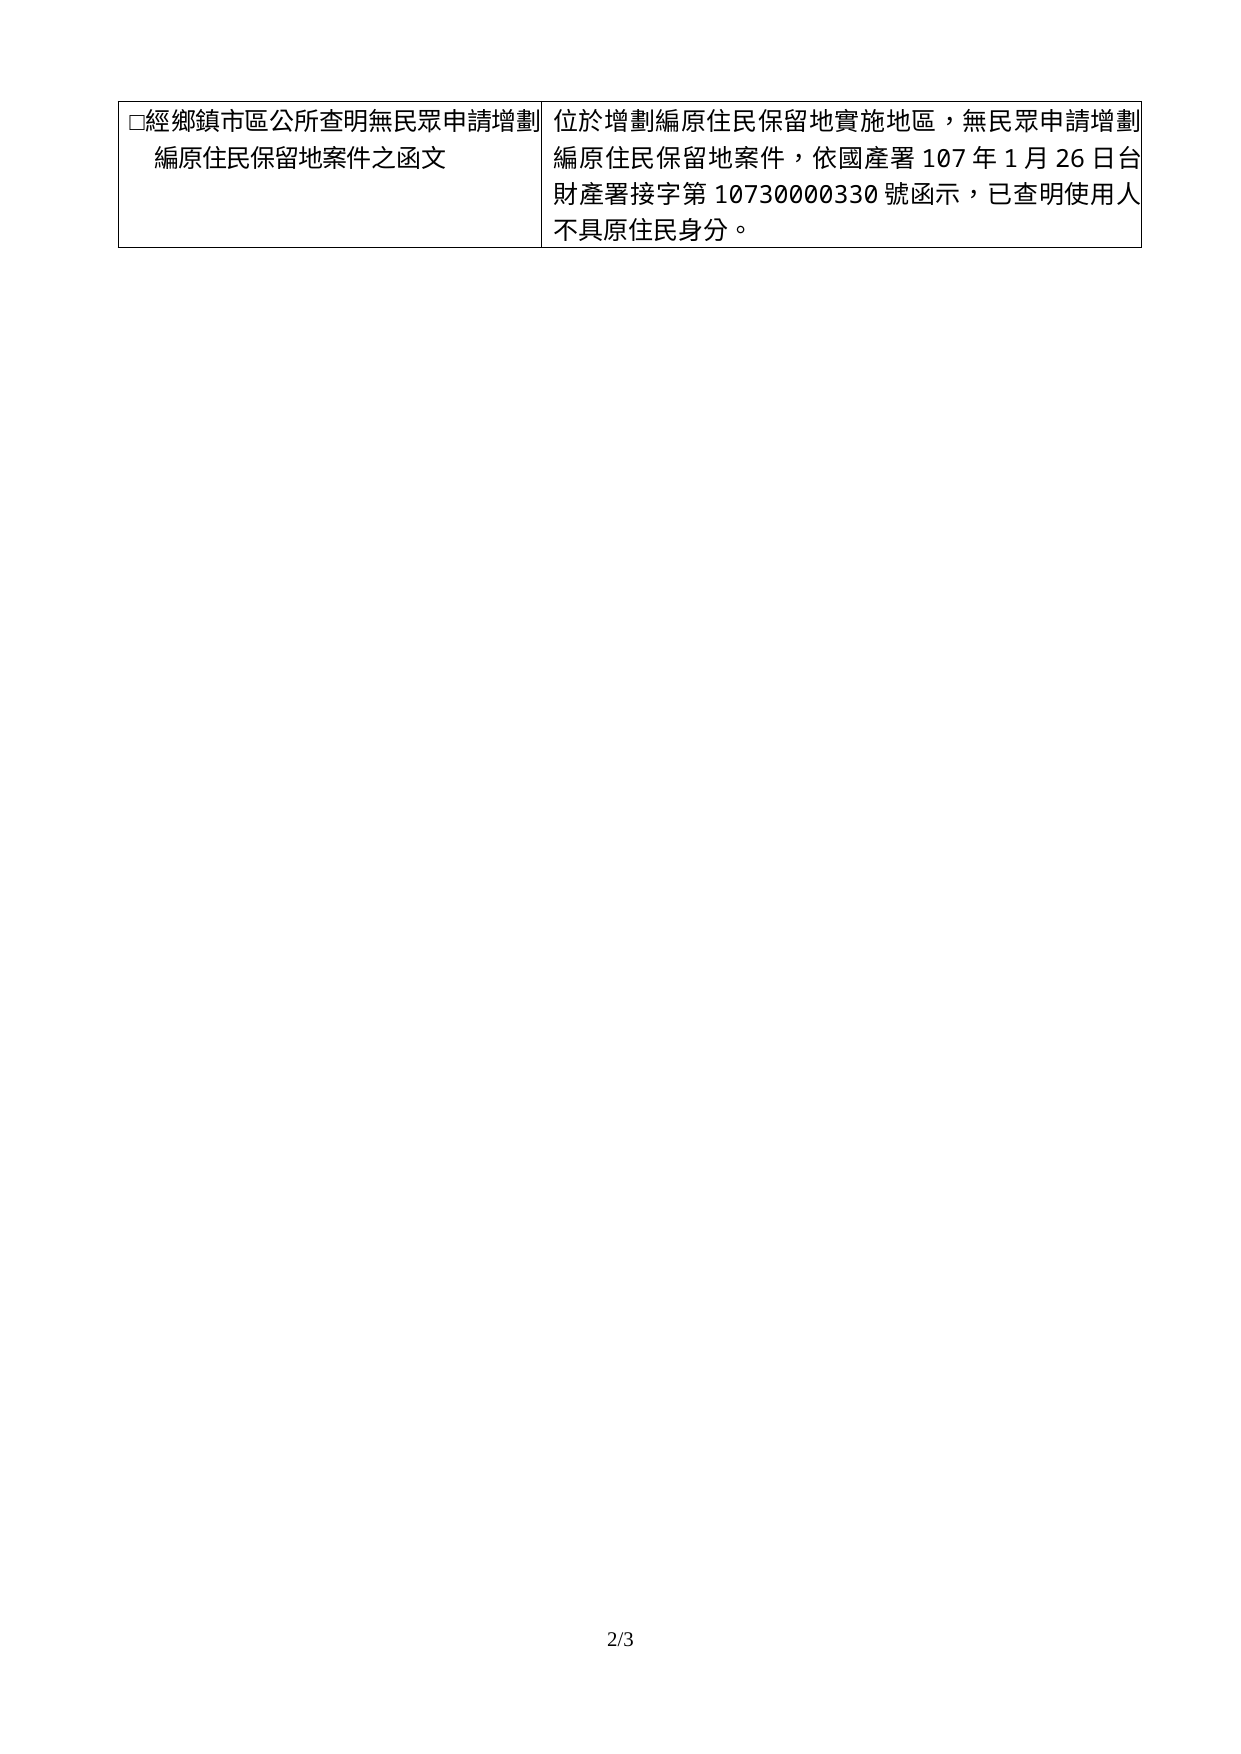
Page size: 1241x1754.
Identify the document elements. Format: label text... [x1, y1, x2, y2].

table_cell □經鄉鎮市區公所查明無民眾申請增劃編原住民保留地案件之函文 [119, 102, 541, 247]
table_cell 位於增劃編原住民保留地實施地區，無民眾申請增劃編原住民保留地案件，依國產署107年1月26日台財產署接字第10730000330號函示，已查明使用人不具原住民身分。 [542, 102, 1141, 247]
